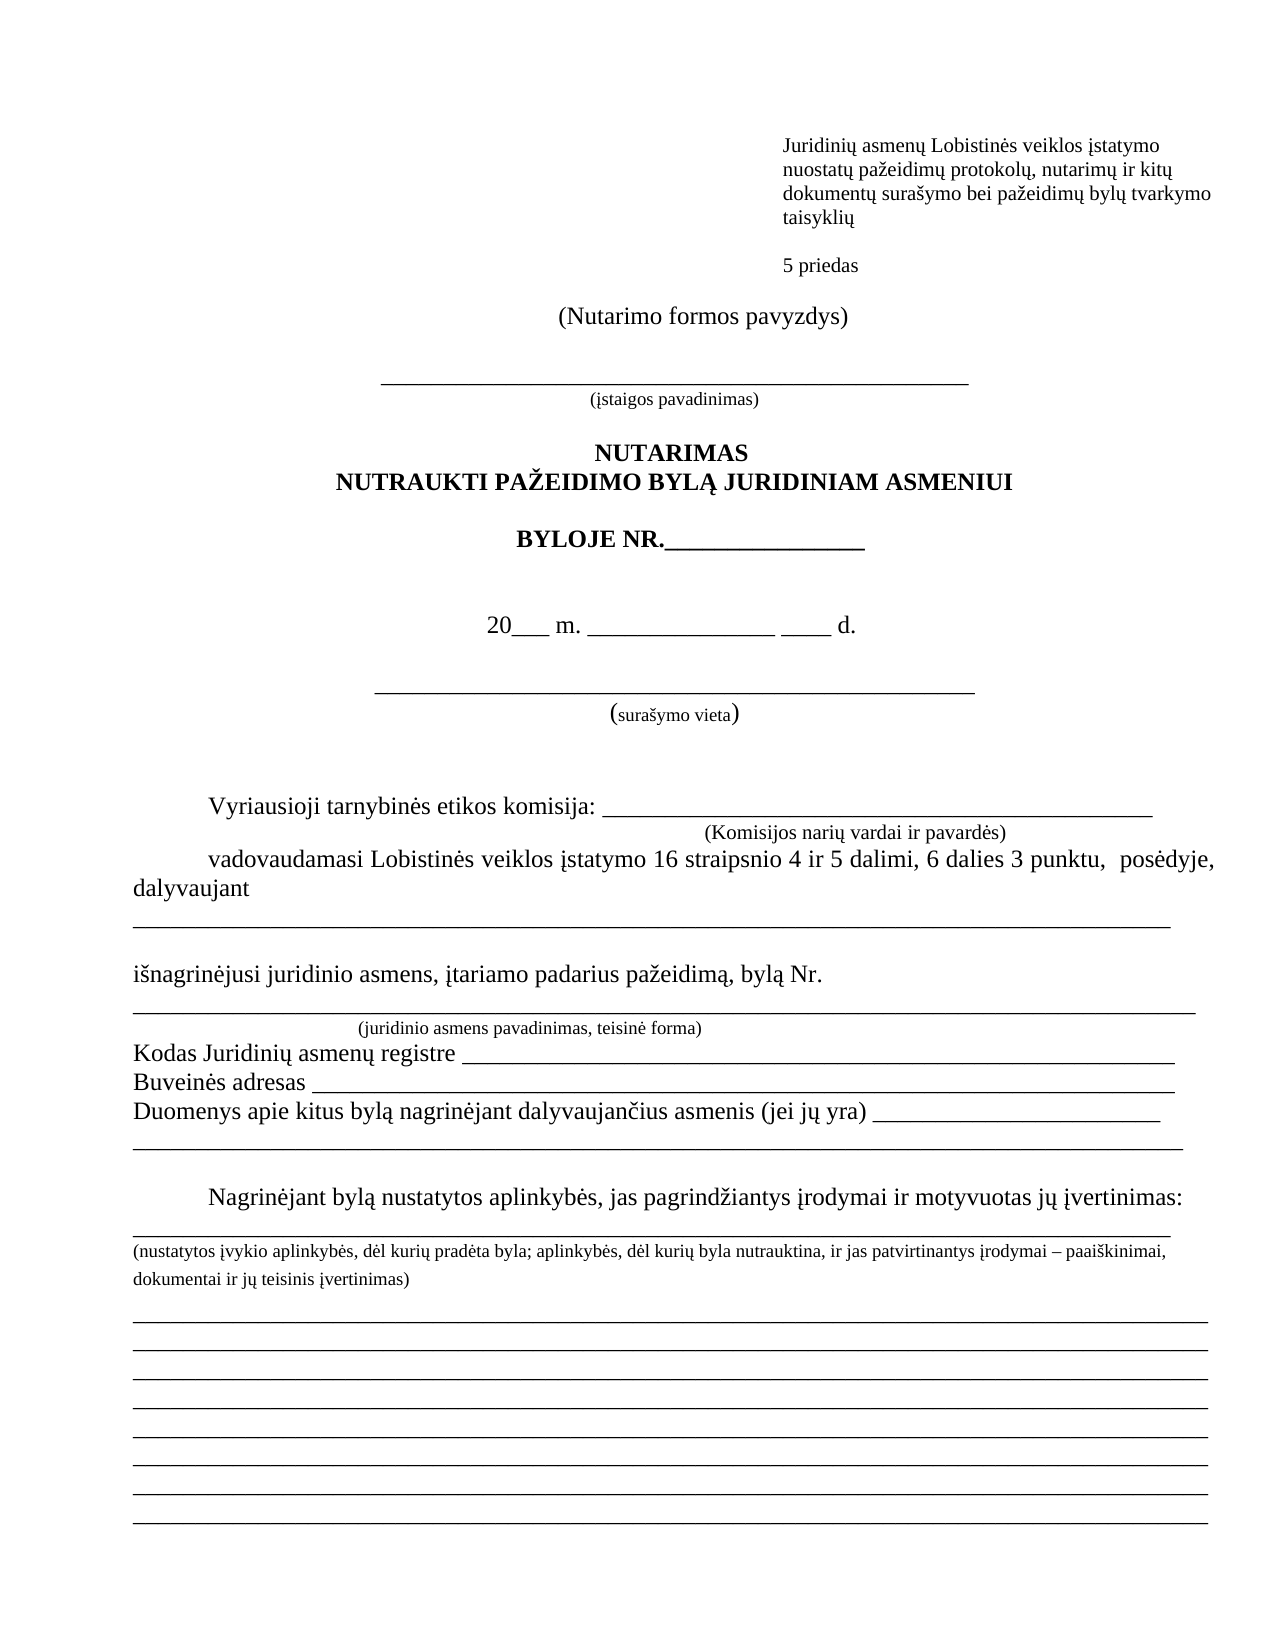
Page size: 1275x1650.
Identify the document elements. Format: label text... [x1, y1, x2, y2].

text (juridinio asmens pavadinimas, teisinė forma) [133, 1017, 1216, 1038]
text _____________________________________________________________________________________ [133, 988, 1216, 1017]
text ________________________________________________ [133, 668, 1216, 697]
text ______________________________________________________________________________________ [133, 1469, 1216, 1498]
text BYLOJE NR.________________ [133, 524, 1216, 553]
text išnagrinėjusi juridinio asmens, įtariamo padarius pažeidimą, bylą Nr. [133, 959, 1216, 988]
text taisyklių [783, 205, 1216, 229]
text (nustatytos įvykio aplinkybės, dėl kurių pradėta byla; aplinkybės, dėl kurių byla nutrauktina, ir jas patvirtinantys įrodymai – paaiškinimai, dokumentai ir jų teisinis įvertinimas) [133, 1239, 1216, 1297]
text Nagrinėjant bylą nustatytos aplinkybės, jas pagrindžiantys įrodymai ir motyvuotas jų įvertinimas: [133, 1182, 1216, 1211]
text (Komisijos narių vardai ir pavardės) [133, 820, 1216, 844]
text NUTARIMAS [133, 438, 1216, 467]
text _______________________________________________ [133, 359, 1216, 388]
text ______________________________________________________________________________________ [133, 1326, 1216, 1354]
text ______________________________________________________________________________________ [133, 1412, 1216, 1441]
text (Nutarimo formos pavyzdys) [133, 301, 1216, 330]
text Buveinės adresas _____________________________________________________________________ [133, 1067, 1216, 1096]
text Kodas Juridinių asmenų registre _________________________________________________________ [133, 1038, 1216, 1067]
text Juridinių asmenų Lobistinės veiklos įstatymo [783, 133, 1216, 157]
text ______________________________________________________________________________________ [133, 1354, 1216, 1383]
text 5 priedas [783, 253, 1216, 277]
text ___________________________________________________________________________________ [133, 1211, 1216, 1239]
text (surašymo vieta) [133, 697, 1216, 734]
text ______________________________________________________________________________________ [133, 1498, 1216, 1527]
text Vyriausioji tarnybinės etikos komisija: ____________________________________________ [133, 791, 1216, 820]
text ______________________________________________________________________________________ [133, 1297, 1216, 1326]
text Duomenys apie kitus bylą nagrinėjant dalyvaujančius asmenis (jei jų yra) _______________________ [133, 1096, 1216, 1124]
text ______________________________________________________________________________________ [133, 1383, 1216, 1412]
text ______________________________________________________________________________________ [133, 1441, 1216, 1469]
text nuostatų pažeidimų protokolų, nutarimų ir kitų [783, 157, 1216, 181]
text ____________________________________________________________________________________ [133, 1124, 1216, 1153]
text 20___ m. _______________ ____ d. [133, 610, 1216, 639]
text (įstaigos pavadinimas) [133, 388, 1216, 409]
text NUTRAUKTI PAŽEIDIMO BYLĄ JURIDINIAM ASMENIUI [133, 467, 1216, 495]
text vadovaudamasi Lobistinės veiklos įstatymo 16 straipsnio 4 ir 5 dalimi, 6 dalies 3 punktu, posėdyje, dalyvaujant [133, 844, 1216, 902]
text dokumentų surašymo bei pažeidimų bylų tvarkymo [783, 181, 1216, 205]
text ___________________________________________________________________________________ [133, 902, 1216, 931]
